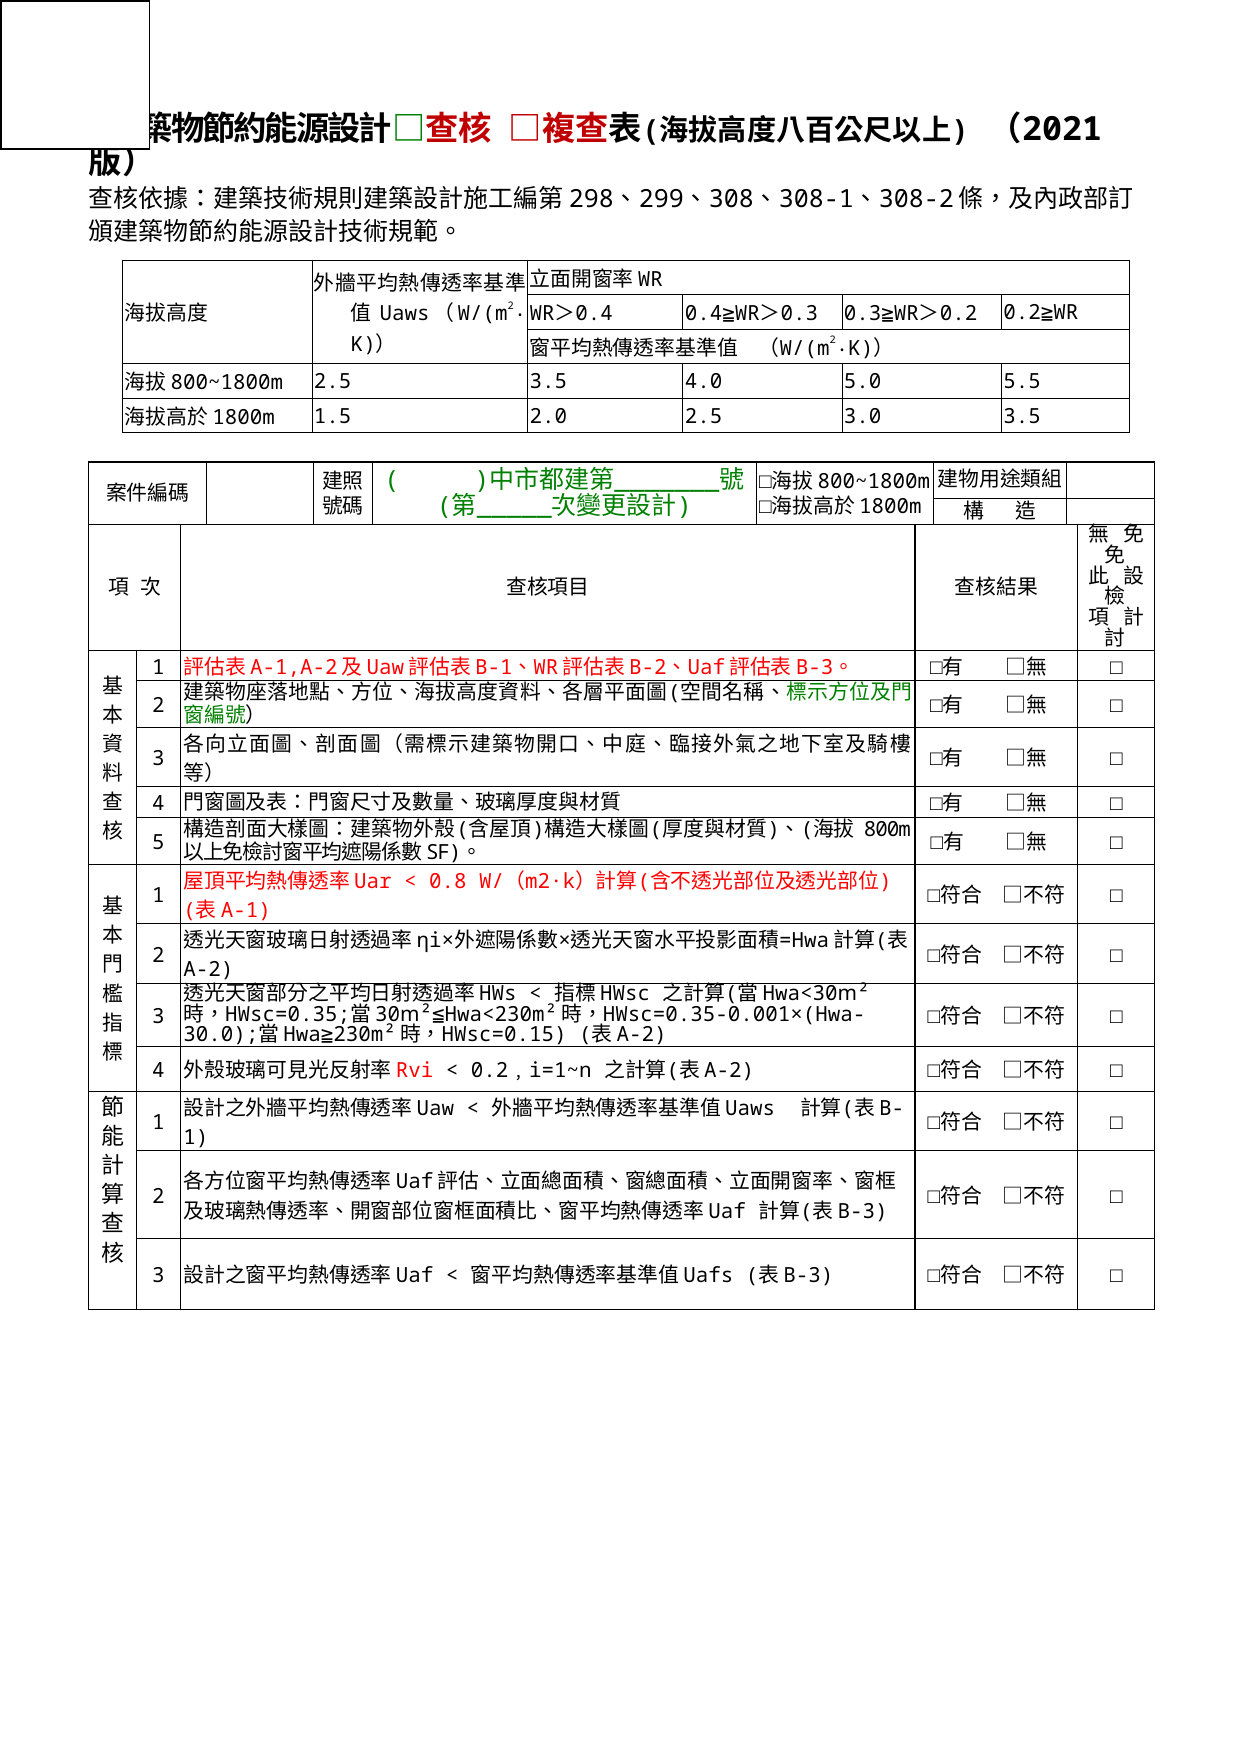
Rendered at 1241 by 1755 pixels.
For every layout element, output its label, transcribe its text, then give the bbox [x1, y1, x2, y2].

table_cell 1 [137, 1092, 180, 1150]
table_cell 3 [137, 984, 180, 1046]
table_cell 設計之外牆平均熱傳透率Uaw < 外牆平均熱傳透率基準值Uaws 計算(表B-1) [181, 1092, 914, 1150]
table_cell 建築物座落地點、方位、海拔高度資料、各層平面圖(空間名稱、標示方位及門窗編號） [181, 681, 914, 727]
table_cell □有 □無 [916, 728, 1077, 786]
table_cell □符合 □不符 [916, 865, 1077, 923]
table_cell □ [1078, 681, 1154, 727]
text 查核依據：建築技術規則建築設計施工編第298、299、308、308-1、308-2條，及內政部訂頒建築物節約能源設計技術規範。 [89, 180, 1137, 247]
table_cell 4 [137, 787, 180, 817]
table_header 立面開窗率WR [528, 261, 1129, 294]
table_cell 屋頂平均熱傳透率Uar < 0.8 W/（m2·k）計算(含不透光部位及透光部位) (表A-1) [181, 865, 914, 923]
table_header 建物用途類組 [934, 463, 1066, 498]
table_cell □ [1078, 728, 1154, 786]
table_cell 0.4≧WR＞0.3 [683, 295, 842, 328]
table_cell 1 [137, 651, 180, 680]
table_cell □有 □無 [916, 787, 1077, 817]
table_cell 3.0 [843, 399, 1001, 432]
table_cell □有 □無 [916, 651, 1077, 680]
table_cell □有 □無 [916, 818, 1077, 864]
table_cell 節能計算查核 [89, 1092, 136, 1309]
table_cell □ [1078, 1092, 1154, 1150]
table_cell 查核項目 [181, 525, 914, 650]
table_cell □有 □無 [916, 681, 1077, 727]
table_cell 4.0 [683, 364, 842, 397]
table_cell 查核結果 [916, 525, 1077, 650]
table_cell 海拔高於1800m [123, 399, 312, 432]
table_cell WR＞0.4 [528, 295, 682, 328]
table_header [1067, 463, 1154, 498]
table_cell 構造剖面大樣圖：建築物外殼(含屋頂)構造大樣圖(厚度與材質)、(海拔 800m以上免檢討窗平均遮陽係數SF)。 [181, 818, 914, 864]
table_header □海拔800~1800m □海拔高於1800m [757, 463, 933, 524]
table_cell 各方位窗平均熱傳透率Uaf評估、立面總面積、窗總面積、立面開窗率、窗框及玻璃熱傳透率、開窗部位窗框面積比、窗平均熱傳透率Uaf 計算(表B-3) [181, 1151, 914, 1238]
table_cell 各向立面圖、剖面圖（需標示建築物開口、中庭、臨接外氣之地下室及騎樓等） [181, 728, 914, 786]
table_cell 評估表A-1,A-2及Uaw評估表B-1、WR評估表B-2、Uaf評估表B-3。 [181, 651, 914, 680]
table_cell [1067, 499, 1154, 524]
table_cell 基本門檻指標 [89, 865, 136, 1091]
table_cell □符合 □不符 [916, 984, 1077, 1046]
table_cell 海拔800~1800m [123, 364, 312, 397]
table_cell 2 [137, 1151, 180, 1238]
table_cell 2 [137, 924, 180, 982]
table_cell □ [1078, 787, 1154, 817]
table_cell □ [1078, 651, 1154, 680]
table_cell □ [1078, 1239, 1154, 1309]
table_cell 2 [137, 681, 180, 727]
table_cell □符合 □不符 [916, 924, 1077, 982]
table_cell 構 造 [934, 499, 1066, 524]
table_cell 基本資料查核 [89, 651, 136, 864]
table_cell □符合 □不符 [916, 1092, 1077, 1150]
table_cell □ [1078, 1047, 1154, 1091]
table_cell 2.5 [683, 399, 842, 432]
table_cell 透光天窗玻璃日射透過率ηi×外遮陽係數×透光天窗水平投影面積=Hwa計算(表A-2) [181, 924, 914, 982]
table_cell 透光天窗部分之平均日射透過率HWs < 指標HWsc 之計算(當Hwa<30m²時，HWsc=0.35;當30m²≦Hwa<230m²時，HWsc=0.35-0.001×(Hwa-30.0);當Hwa≧230m²時，HWsc=0.15) (表A-2) [181, 984, 914, 1046]
table_cell 門窗圖及表：門窗尺寸及數量、玻璃厚度與材質 [181, 787, 914, 817]
table_cell 5 [137, 818, 180, 864]
table_cell □符合 □不符 [916, 1239, 1077, 1309]
table_cell 無 免 免 此 設 檢 項 計 討 [1078, 525, 1154, 650]
table_cell 5.0 [843, 364, 1001, 397]
table_cell □ [1078, 818, 1154, 864]
table_cell 2.5 [313, 364, 527, 397]
table_cell □ [1078, 1151, 1154, 1238]
table_cell □ [1078, 984, 1154, 1046]
table_header 海拔高度 [123, 261, 312, 363]
table_header 建照號碼 [314, 463, 372, 524]
table_cell 4 [137, 1047, 180, 1091]
table_header [207, 463, 313, 524]
table_cell □ [1078, 865, 1154, 923]
table_cell 3.5 [528, 364, 682, 397]
table_cell 設計之窗平均熱傳透率Uaf < 窗平均熱傳透率基準值Uafs (表B-3) [181, 1239, 914, 1309]
table_header 案件編碼 [89, 463, 206, 524]
table_cell 5.5 [1002, 364, 1129, 397]
table_header ( )中市都建第_______號 (第_____次變更設計) [373, 463, 756, 524]
table_cell 0.2≧WR [1002, 295, 1129, 328]
table_cell □符合 □不符 [916, 1047, 1077, 1091]
text 查核依據：建築技術規則建築設計施工編第298、299、308、308-1、308-2條，及內政部訂頒建築物節約能源設計技術規範。 [2, 2, 149, 148]
table_cell □符合 □不符 [916, 1151, 1077, 1238]
table_header 外牆平均熱傳透率基準值Uaws（W/(m2‧K)） [313, 261, 527, 363]
table_cell 3 [137, 728, 180, 786]
table_cell 2.0 [528, 399, 682, 432]
table_cell 3.5 [1002, 399, 1129, 432]
table_cell 1 [137, 865, 180, 923]
table_cell 外殼玻璃可見光反射率Rvi < 0.2﹐i=1~n 之計算(表A-2) [181, 1047, 914, 1091]
text 建築物節約能源設計□查核 □複查表(海拔高度八百公尺以上) （2021版） [88, 114, 1137, 180]
table_cell □ [1078, 924, 1154, 982]
table_cell 項 次 [89, 525, 180, 650]
table_cell 3 [137, 1239, 180, 1309]
table_cell 0.3≧WR＞0.2 [843, 295, 1001, 328]
table_cell 窗平均熱傳透率基準值 （W/(m2‧K)） [528, 330, 1129, 363]
table_cell 1.5 [313, 399, 527, 432]
